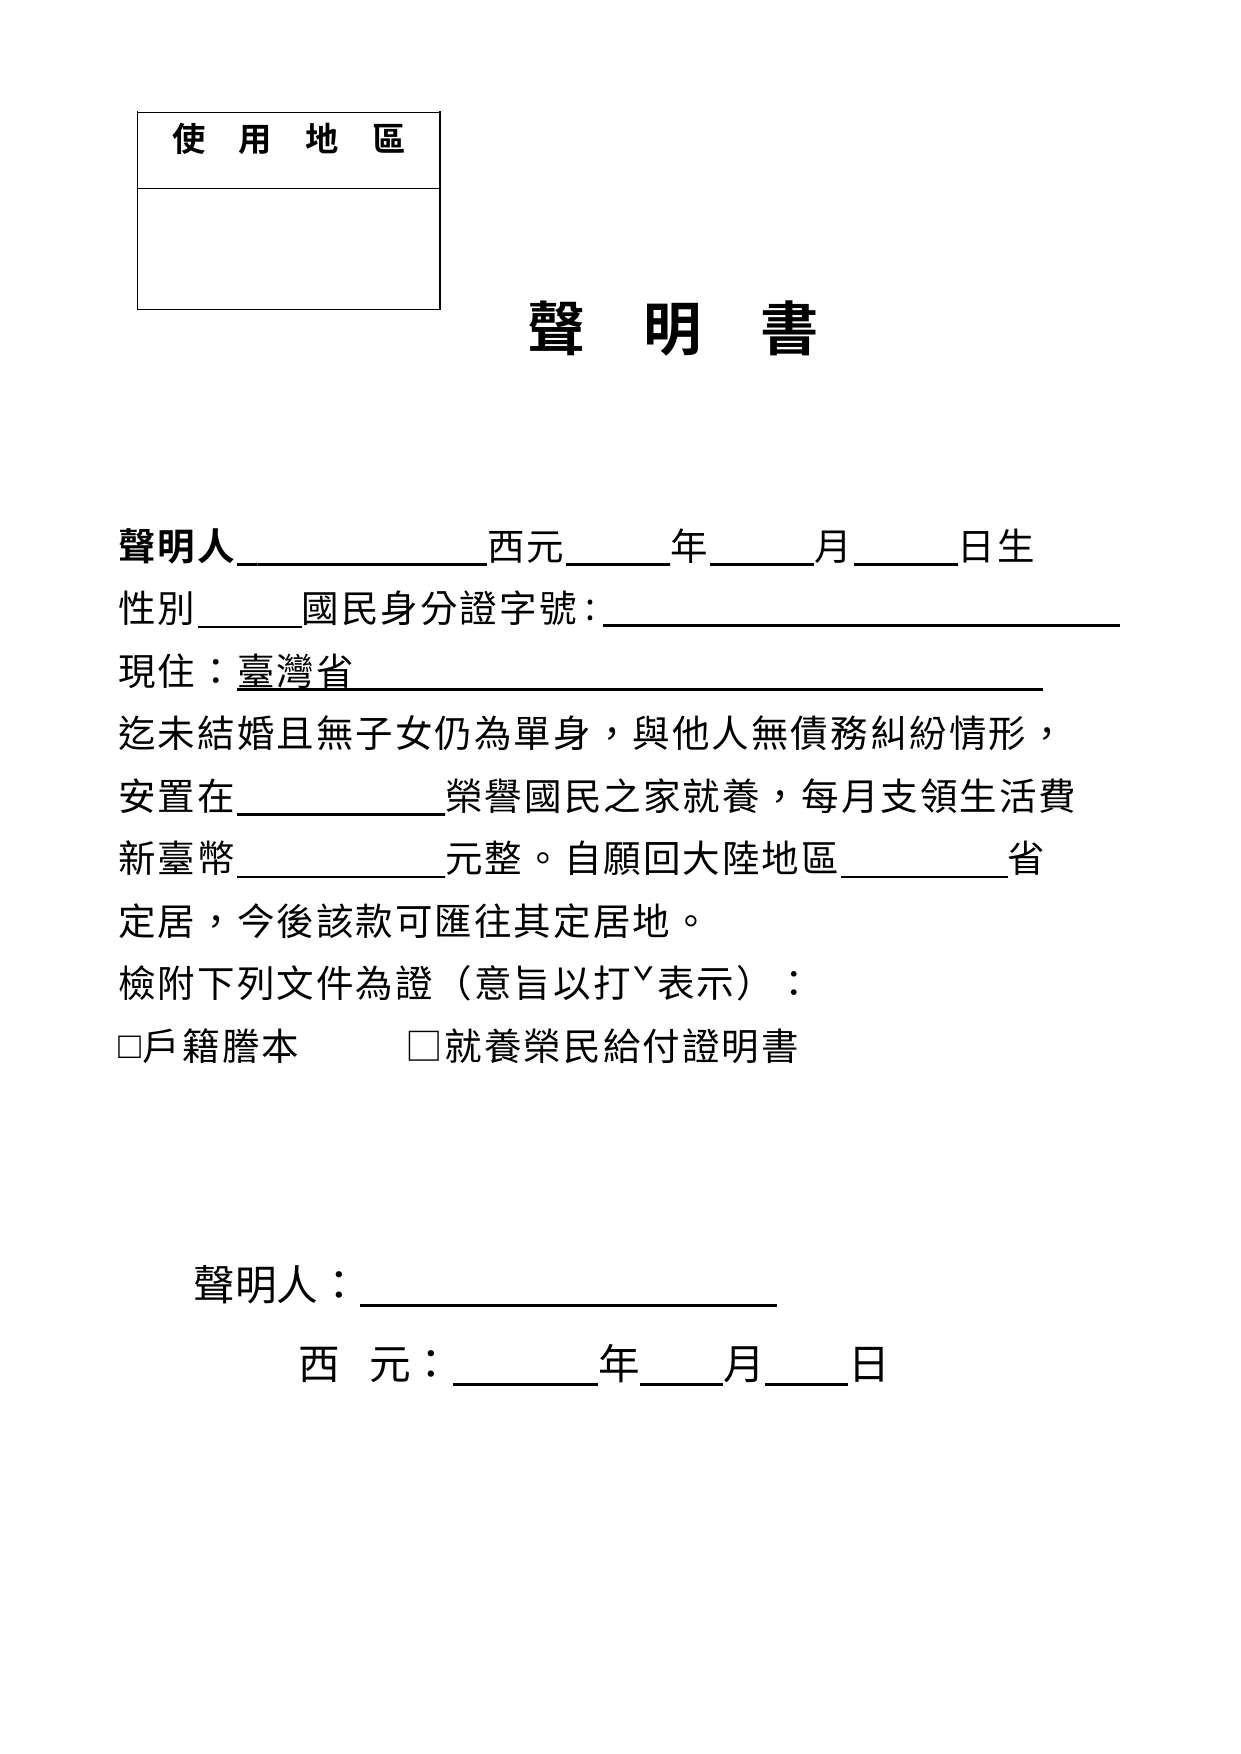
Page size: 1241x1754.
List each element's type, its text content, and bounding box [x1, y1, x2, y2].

text 新臺幣 元整。自願回大陸地區 省 [118, 814, 1128, 877]
text 性別 國民身分證字號: [118, 564, 1128, 627]
text 西 元： 年 月 日 [118, 1331, 1128, 1391]
text 安置在 榮譽國民之家就養，每月支領生活費 [118, 752, 1128, 814]
text 檢附下列文件為證（意旨以打ˇ表示）： [118, 939, 1128, 1002]
text □戶籍謄本 □就養榮民給付證明書 [118, 1002, 1128, 1064]
text 迄未結婚且無子女仍為單身，與他人無債務糾紛情形， [118, 689, 1128, 752]
text 聲 明 書 [118, 252, 1128, 377]
text 現住：臺灣省 [118, 627, 1128, 689]
text 聲明人 西元 年 月 日生 [118, 502, 1128, 564]
text 使 用 地 區 [138, 113, 439, 161]
text 聲明人： [118, 1252, 1128, 1312]
text 定居，今後該款可匯往其定居地。 [118, 877, 1128, 939]
